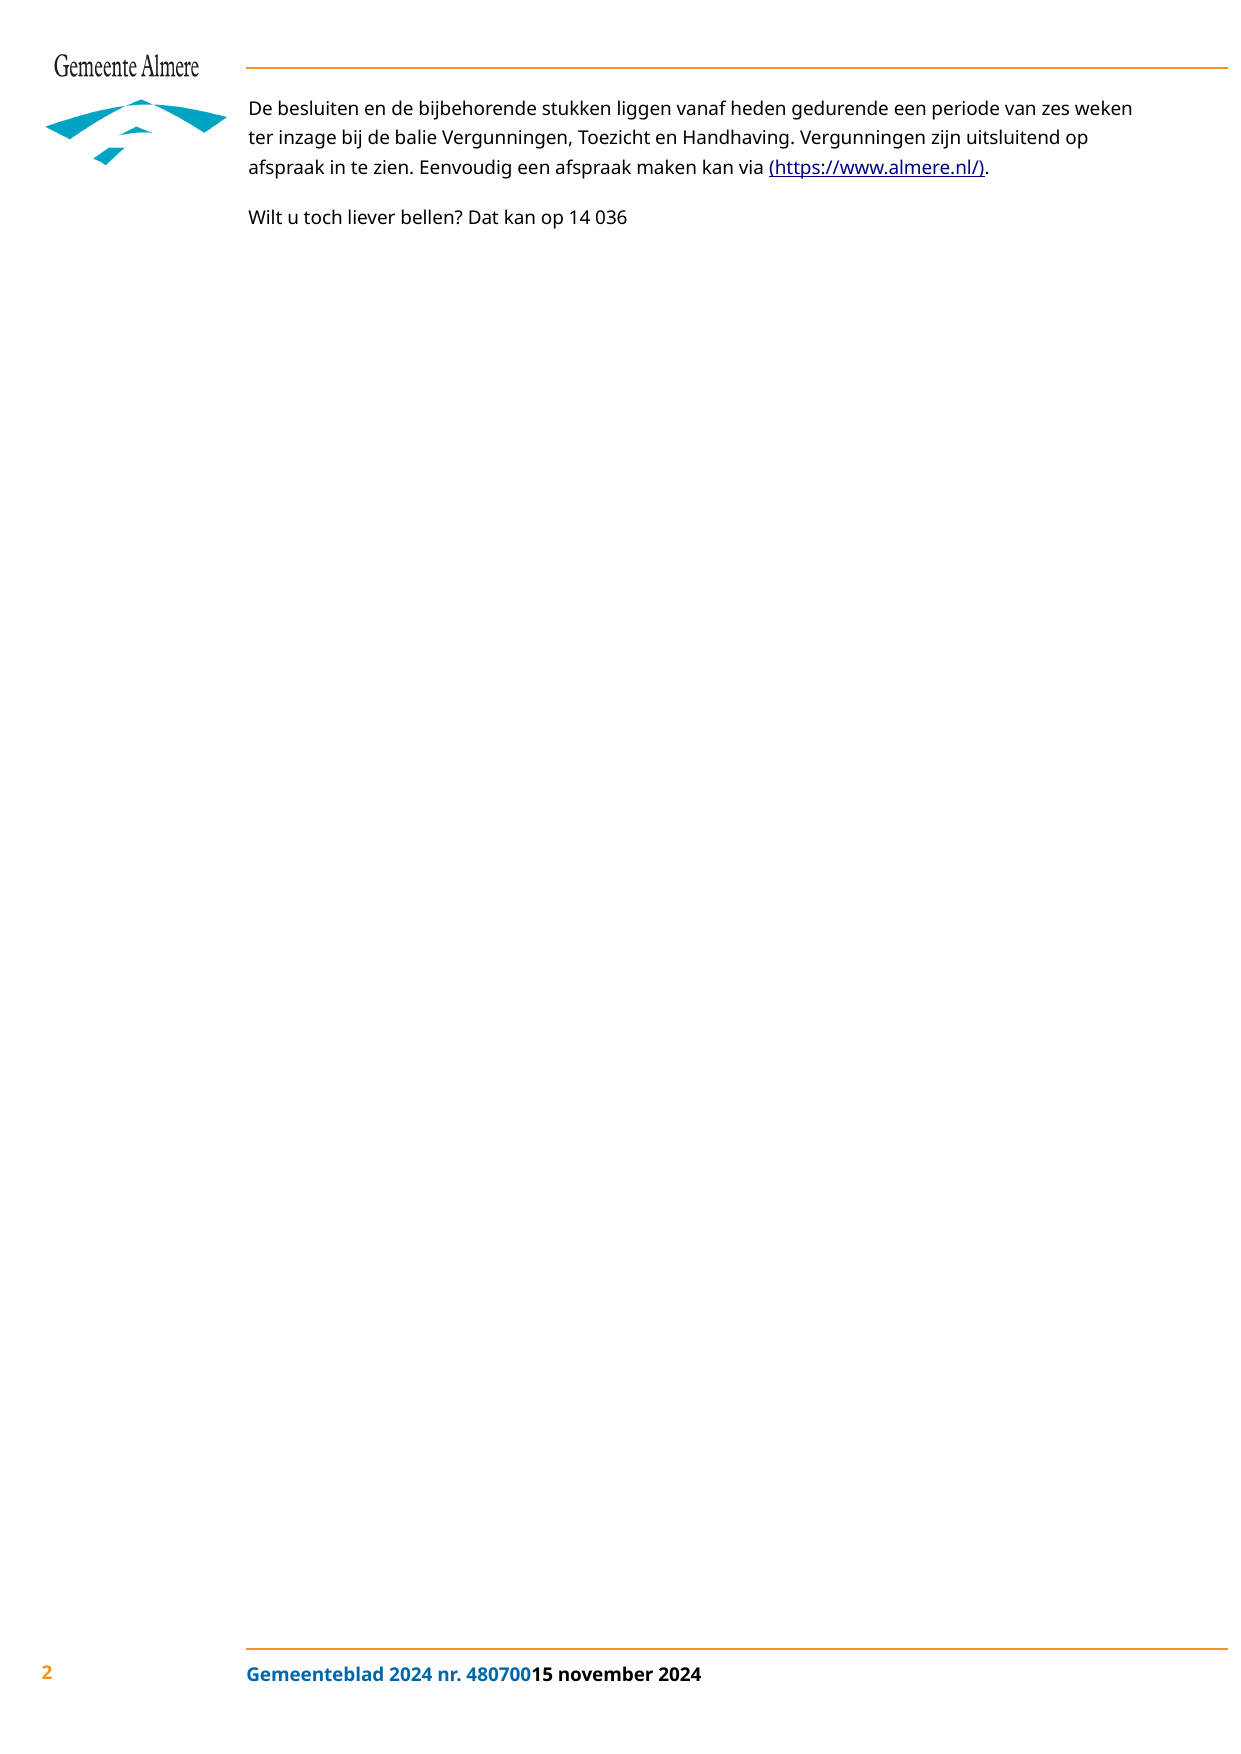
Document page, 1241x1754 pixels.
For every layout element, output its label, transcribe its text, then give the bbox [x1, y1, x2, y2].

picture [41, 47, 231, 172]
text Wilt u toch liever bellen? Dat kan op 14 036 [248, 204, 1152, 230]
text De besluiten en de bijbehorende stukken liggen vanaf heden gedurende een periode van zes weken ter inzage bij de balie Vergunningen, Toezicht en Handhaving. Vergunningen zijn uitsluitend op afspraak in te zien. Eenvoudig een afspraak maken kan via (https://www.almere.nl/). [248, 95, 1152, 180]
